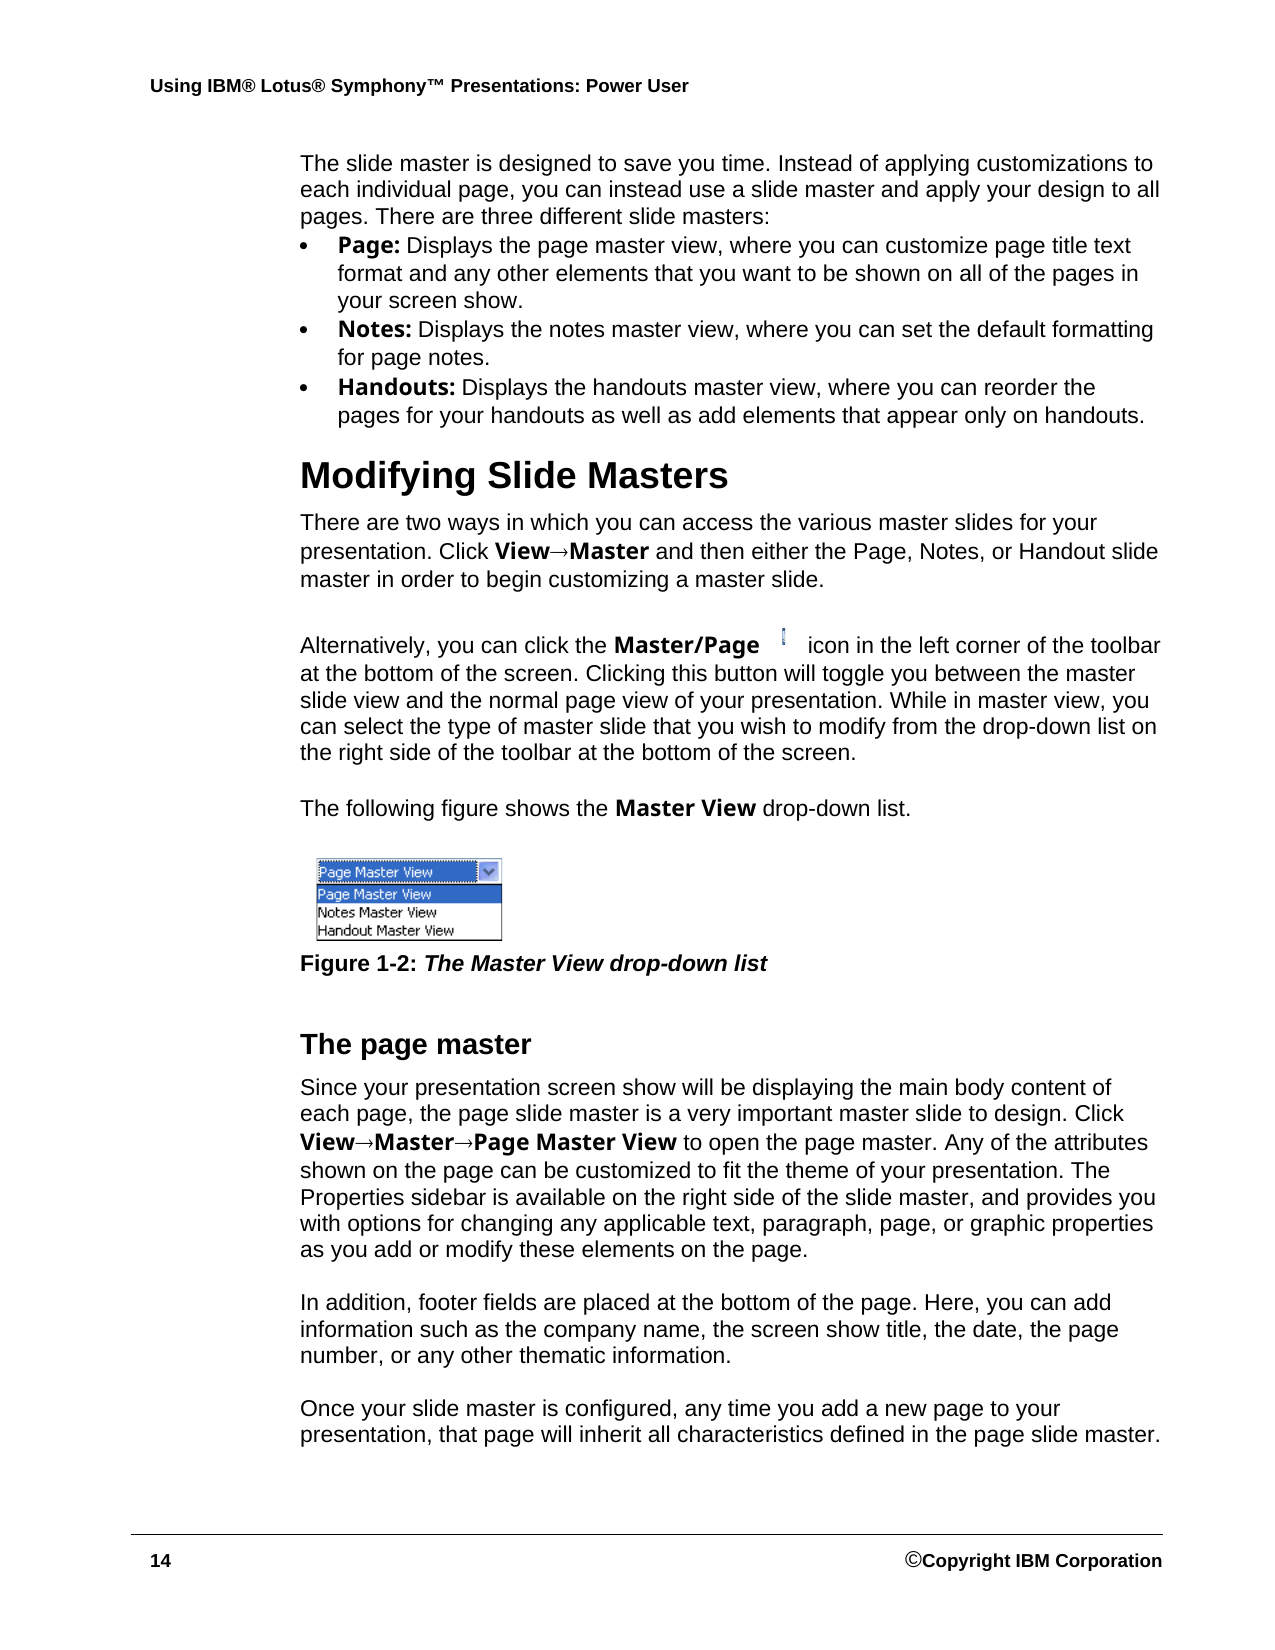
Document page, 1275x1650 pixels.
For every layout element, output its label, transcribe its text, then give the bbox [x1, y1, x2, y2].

picture [316, 858, 503, 941]
text The following figure shows the Master View drop-down list. [300, 792, 1162, 823]
subtitle Modifying Slide Masters [300, 453, 1162, 496]
text Alternatively, you can click the Master/Page icon in the left corner of the toolbar at the bottom of the screen. Clicking this button will toggle you between the master slide view and the normal page view of your presentation. While in master view, you can select the type of master slide that you wish to modify from the drop-down list on the right side of the toolbar at the bottom of the screen. [300, 619, 1162, 766]
list Notes: Displays the notes master view, where you can set the default formatting for page notes. [300, 313, 1162, 371]
text Since your presentation screen show will be displaying the main body content of each page, the page slide master is a very important master slide to design. Click ViewMasterPage Master View to open the page master. Any of the attributes shown on the page can be customized to fit the theme of your presentation. The Properties sidebar is available on the right side of the slide master, and provides you with options for changing any applicable text, paragraph, page, or graphic properties as you add or modify these elements on the page. [300, 1073, 1162, 1263]
text In addition, footer fields are placed at the bottom of the page. Here, you can add information such as the company name, the screen show title, the date, the page number, or any other thematic information. [300, 1289, 1162, 1368]
text There are two ways in which you can access the various master slides for your presentation. Click ViewMaster and then either the Page, Notes, or Handout slide master in order to begin customizing a master slide. [300, 509, 1162, 593]
list Handouts: Displays the handouts master view, where you can reorder the pages for your handouts as well as add elements that appear only on handouts. [300, 371, 1162, 428]
text Once your slide master is configured, any time you add a new page to your presentation, that page will inherit all characteristics defined in the page slide master. [300, 1394, 1162, 1447]
picture [782, 628, 786, 645]
list Page: Displays the page master view, where you can customize page title text format and any other elements that you want to be shown on all of the pages in your screen show. [300, 229, 1162, 313]
subtitle The page master [300, 1027, 1162, 1061]
text The slide master is designed to save you time. Instead of applying customizations to each individual page, you can instead use a slide master and apply your design to all pages. There are three different slide masters: [300, 150, 1162, 229]
text Figure 1-2: The Master View drop-down list [300, 950, 1162, 976]
